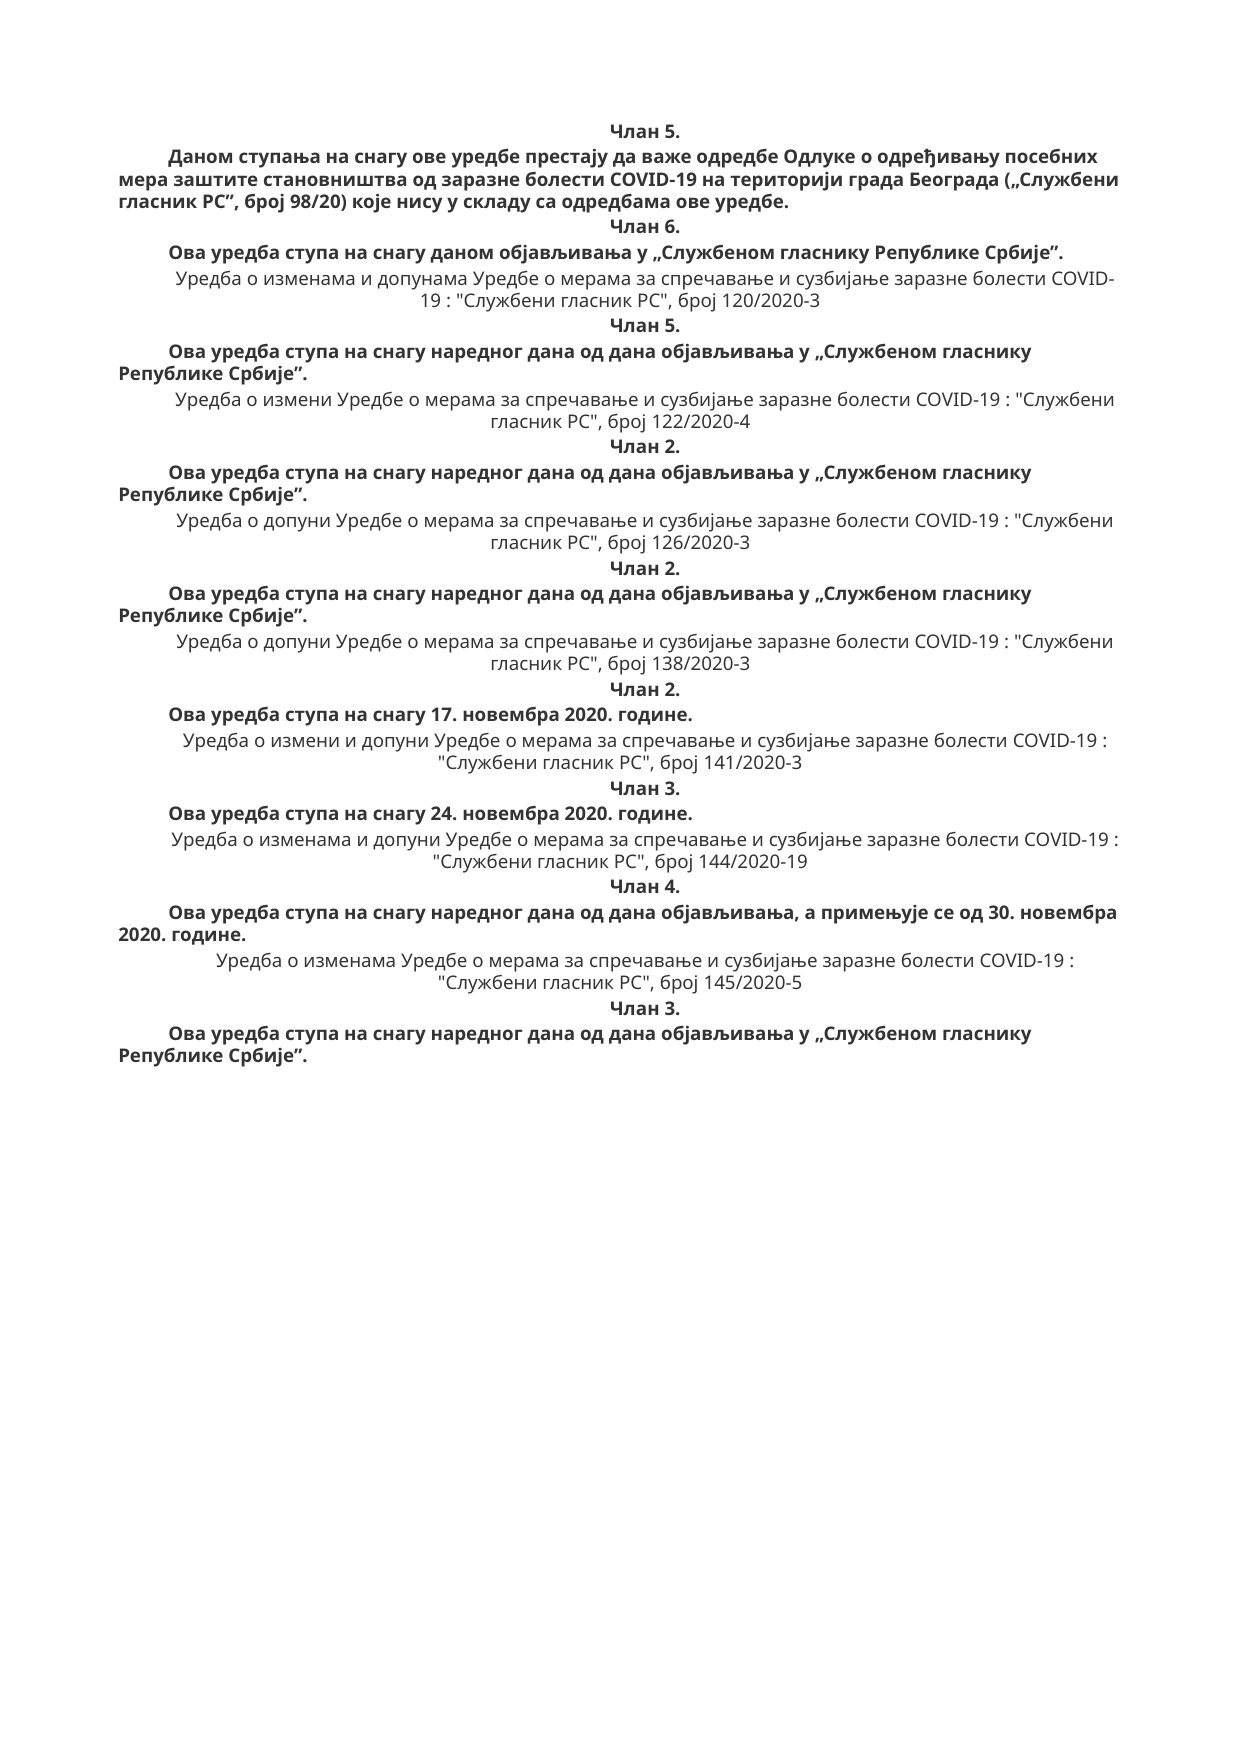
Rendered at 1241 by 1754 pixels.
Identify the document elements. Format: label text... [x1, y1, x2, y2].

text Уредба о допуни Уредбе о мерама за спречавање и сузбијање заразне болести COVID-19 : "Службени гласник РС", број 126/2020-3 [118, 507, 1122, 555]
text Члан 3. [118, 995, 1122, 1020]
text Члан 3. [118, 775, 1122, 800]
text Уредба о изменама и допуни Уредбе о мерама за спречавање и сузбијање заразне болести COVID-19 : "Службени гласник РС", број 144/2020-19 [118, 826, 1122, 874]
text Уредба о измени и допуни Уредбе о мерама за спречавање и сузбијање заразне болести COVID-19 : "Службени гласник РС", број 141/2020-3 [118, 727, 1122, 775]
text Члан 5. [118, 313, 1122, 338]
text Даном ступања на снагу ове уредбе престају да важе одредбе Одлуке о одређивању посебних мера заштите становништва од заразне болести COVID-19 на територији града Београда („Службени гласник РС”, број 98/20) које нису у складу са одредбама ове уредбе. [118, 144, 1122, 214]
text Члан 2. [118, 434, 1122, 459]
text Уредба о измени Уредбе о мерама за спречавање и сузбијање заразне болести COVID-19 : "Службени гласник РС", број 122/2020-4 [118, 386, 1122, 434]
text Члан 6. [118, 214, 1122, 239]
text Ова уредба ступа на снагу наредног дана од дана објављивања у „Службеном гласнику Републике Србије”. [118, 338, 1122, 386]
text Ова уредба ступа на снагу 17. новембра 2020. године. [118, 702, 1122, 727]
text Ова уредба ступа на снагу 24. новембра 2020. године. [118, 800, 1122, 826]
text Члан 4. [118, 874, 1122, 899]
text Члан 2. [118, 555, 1122, 580]
text Члан 5. [118, 118, 1122, 144]
text Уредба о изменама и допунама Уредбе о мерама за спречавање и сузбијање заразне болести COVID-19 : "Службени гласник РС", број 120/2020-3 [118, 265, 1122, 313]
text Члан 2. [118, 676, 1122, 702]
text Ова уредба ступа на снагу наредног дана од дана објављивања, а примењује се од 30. новембра 2020. године. [118, 899, 1122, 947]
text Ова уредба ступа на снагу даном објављивања у „Службеном гласнику Републике Србије”. [118, 239, 1122, 265]
text Ова уредба ступа на снагу наредног дана од дана објављивања у „Службеном гласнику Републике Србије”. [118, 1020, 1122, 1068]
text Уредба о допуни Уредбе о мерама за спречавање и сузбијање заразне болести COVID-19 : "Службени гласник РС", број 138/2020-3 [118, 628, 1122, 676]
text Ова уредба ступа на снагу наредног дана од дана објављивања у „Службеном гласнику Републике Србије”. [118, 459, 1122, 507]
text Ова уредба ступа на снагу наредног дана од дана објављивања у „Службеном гласнику Републике Србије”. [118, 580, 1122, 628]
text Уредба о изменама Уредбе о мерама за спречавање и сузбијање заразне болести COVID-19 : "Службени гласник РС", број 145/2020-5 [118, 947, 1122, 995]
